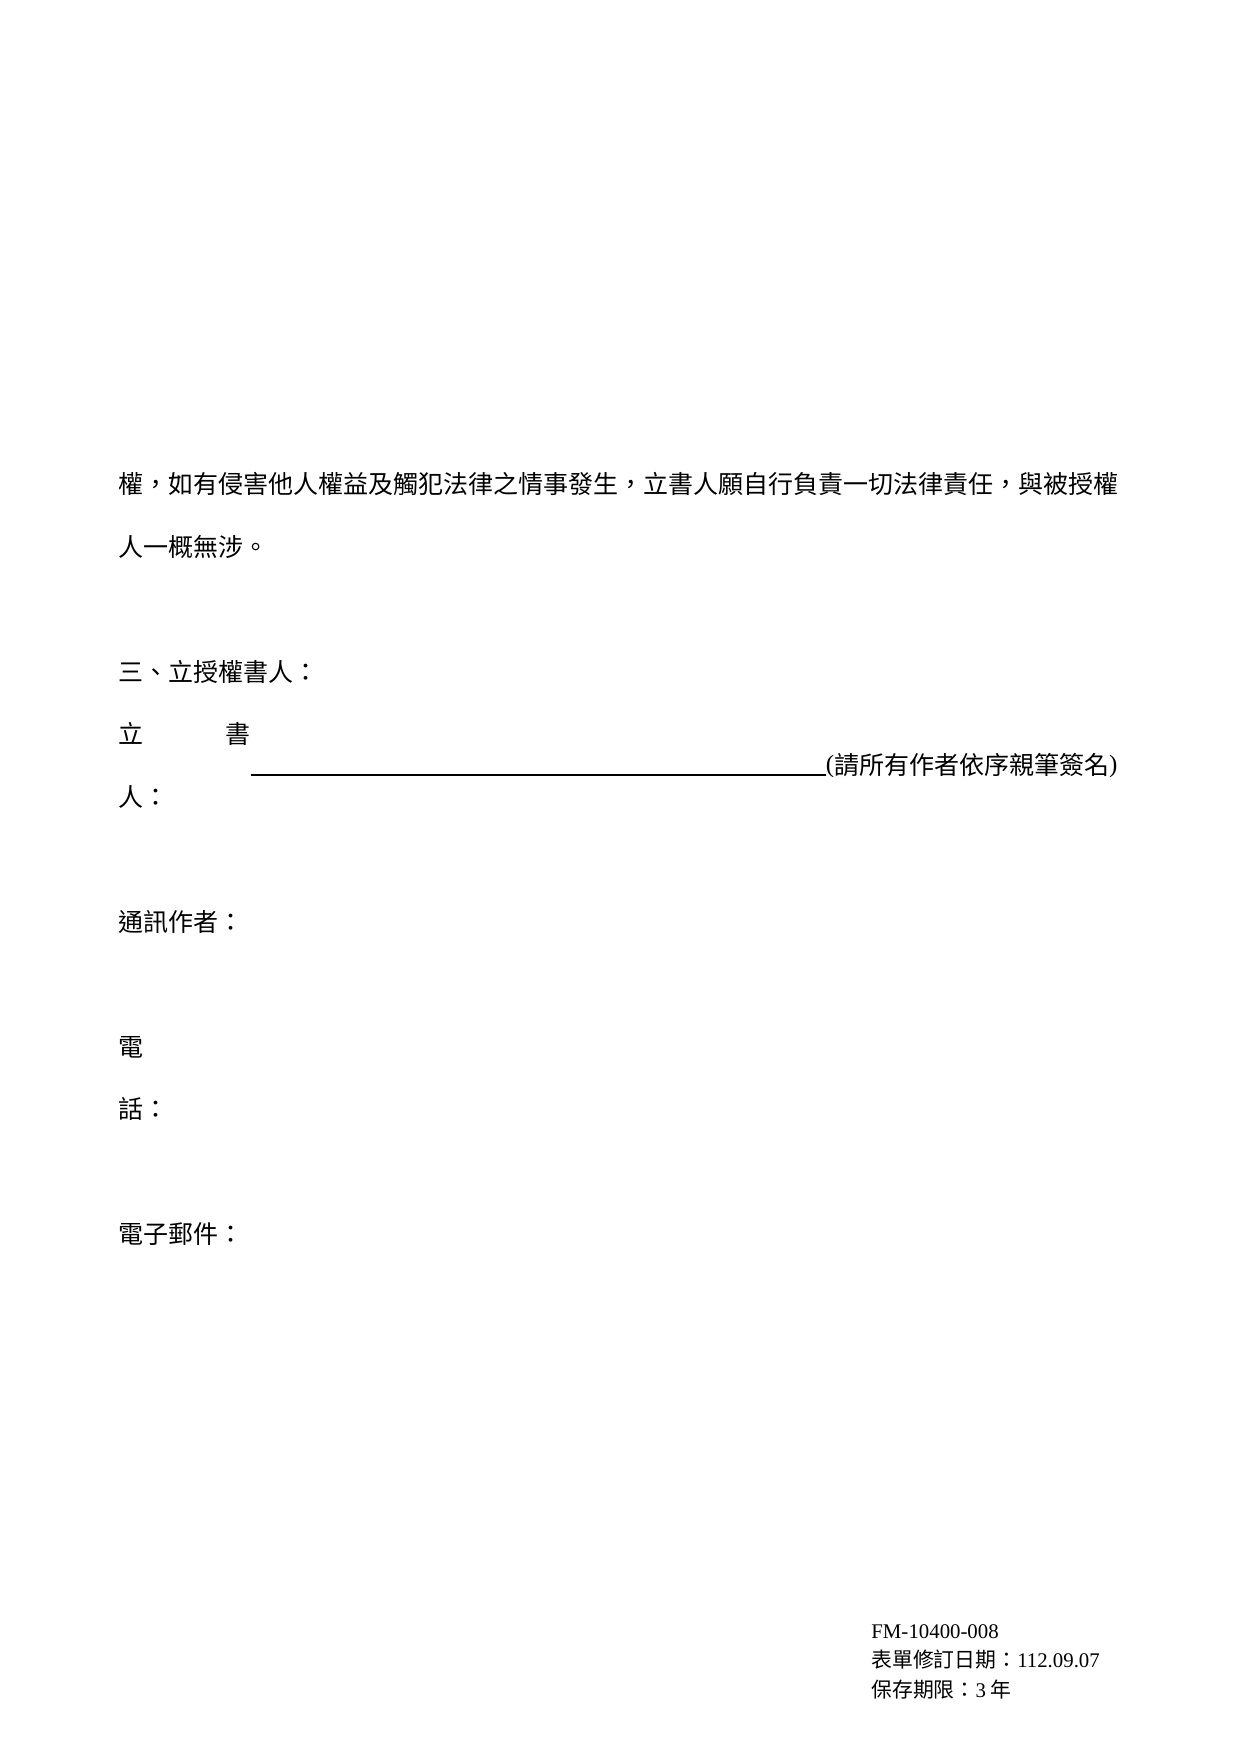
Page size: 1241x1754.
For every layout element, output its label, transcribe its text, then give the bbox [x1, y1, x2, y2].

table_cell 通訊作者： [118, 816, 251, 941]
text 三、立授權書人： [118, 628, 1120, 691]
table_cell [251, 1129, 1119, 1253]
table_cell [251, 941, 1119, 1128]
table_cell 電子郵件： [118, 1129, 251, 1253]
table_header 立 書 人： [118, 691, 251, 816]
table_header (請所有作者依序親筆簽名) [251, 691, 1119, 816]
table_cell [251, 816, 1119, 941]
text 權，如有侵害他人權益及觸犯法律之情事發生，立書人願自行負責一切法律責任，與被授權人一概無涉。 [118, 441, 1120, 566]
table_cell 電 話： [118, 941, 251, 1128]
